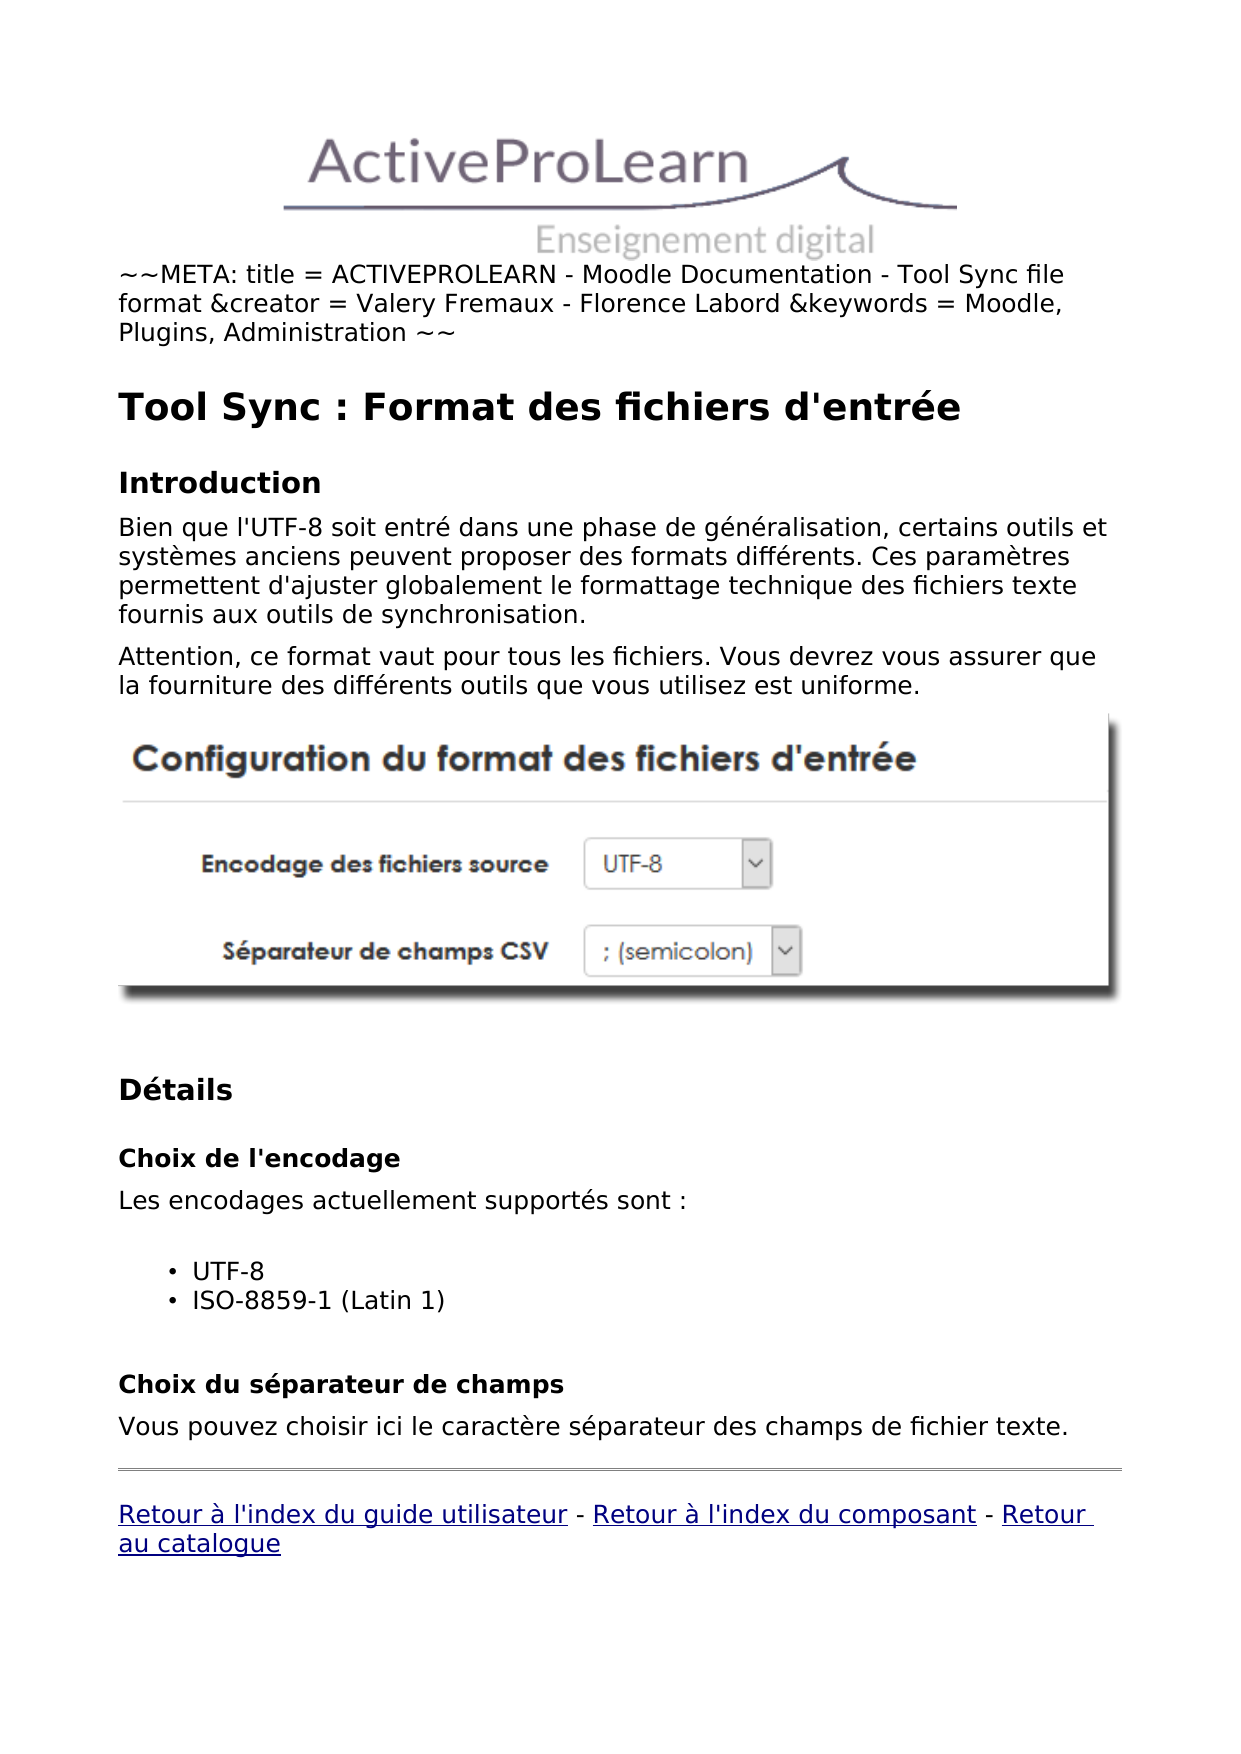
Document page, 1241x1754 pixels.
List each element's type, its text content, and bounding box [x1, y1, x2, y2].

subtitle Tool Sync : Format des fichiers d'entrée [118, 385, 1122, 429]
text Attention, ce format vaut pour tous les fichiers. Vous devrez vous assurer que la fourniture des différents outils que vous utilisez est uniforme. [118, 642, 1122, 700]
text Retour à l'index du guide utilisateur - Retour à l'index du composant - Retour au catalogue [118, 1500, 1122, 1558]
list UTF-8 [177, 1257, 1122, 1287]
picture [283, 118, 957, 261]
subtitle Choix du séparateur de champs [118, 1370, 1122, 1399]
picture [118, 712, 1123, 1007]
subtitle Choix de l'encodage [118, 1144, 1122, 1174]
text Les encodages actuellement supportés sont : [118, 1186, 1122, 1215]
text ~~META: title = ACTIVEPROLEARN - Moodle Documentation - Tool Sync file format &creator = Valery Fremaux - Florence Labord &keywords = Moodle, Plugins, Administration ~~ [118, 118, 1122, 348]
subtitle Introduction [118, 466, 1122, 500]
list ISO-8859-1 (Latin 1) [177, 1287, 1122, 1316]
subtitle Détails [118, 1073, 1122, 1107]
text Bien que l'UTF-8 soit entré dans une phase de généralisation, certains outils et systèmes anciens peuvent proposer des formats différents. Ces paramètres permettent d'ajuster globalement le formattage technique des fichiers texte fournis aux outils de synchronisation. [118, 513, 1122, 629]
text Vous pouvez choisir ici le caractère séparateur des champs de fichier texte. [118, 1412, 1122, 1441]
